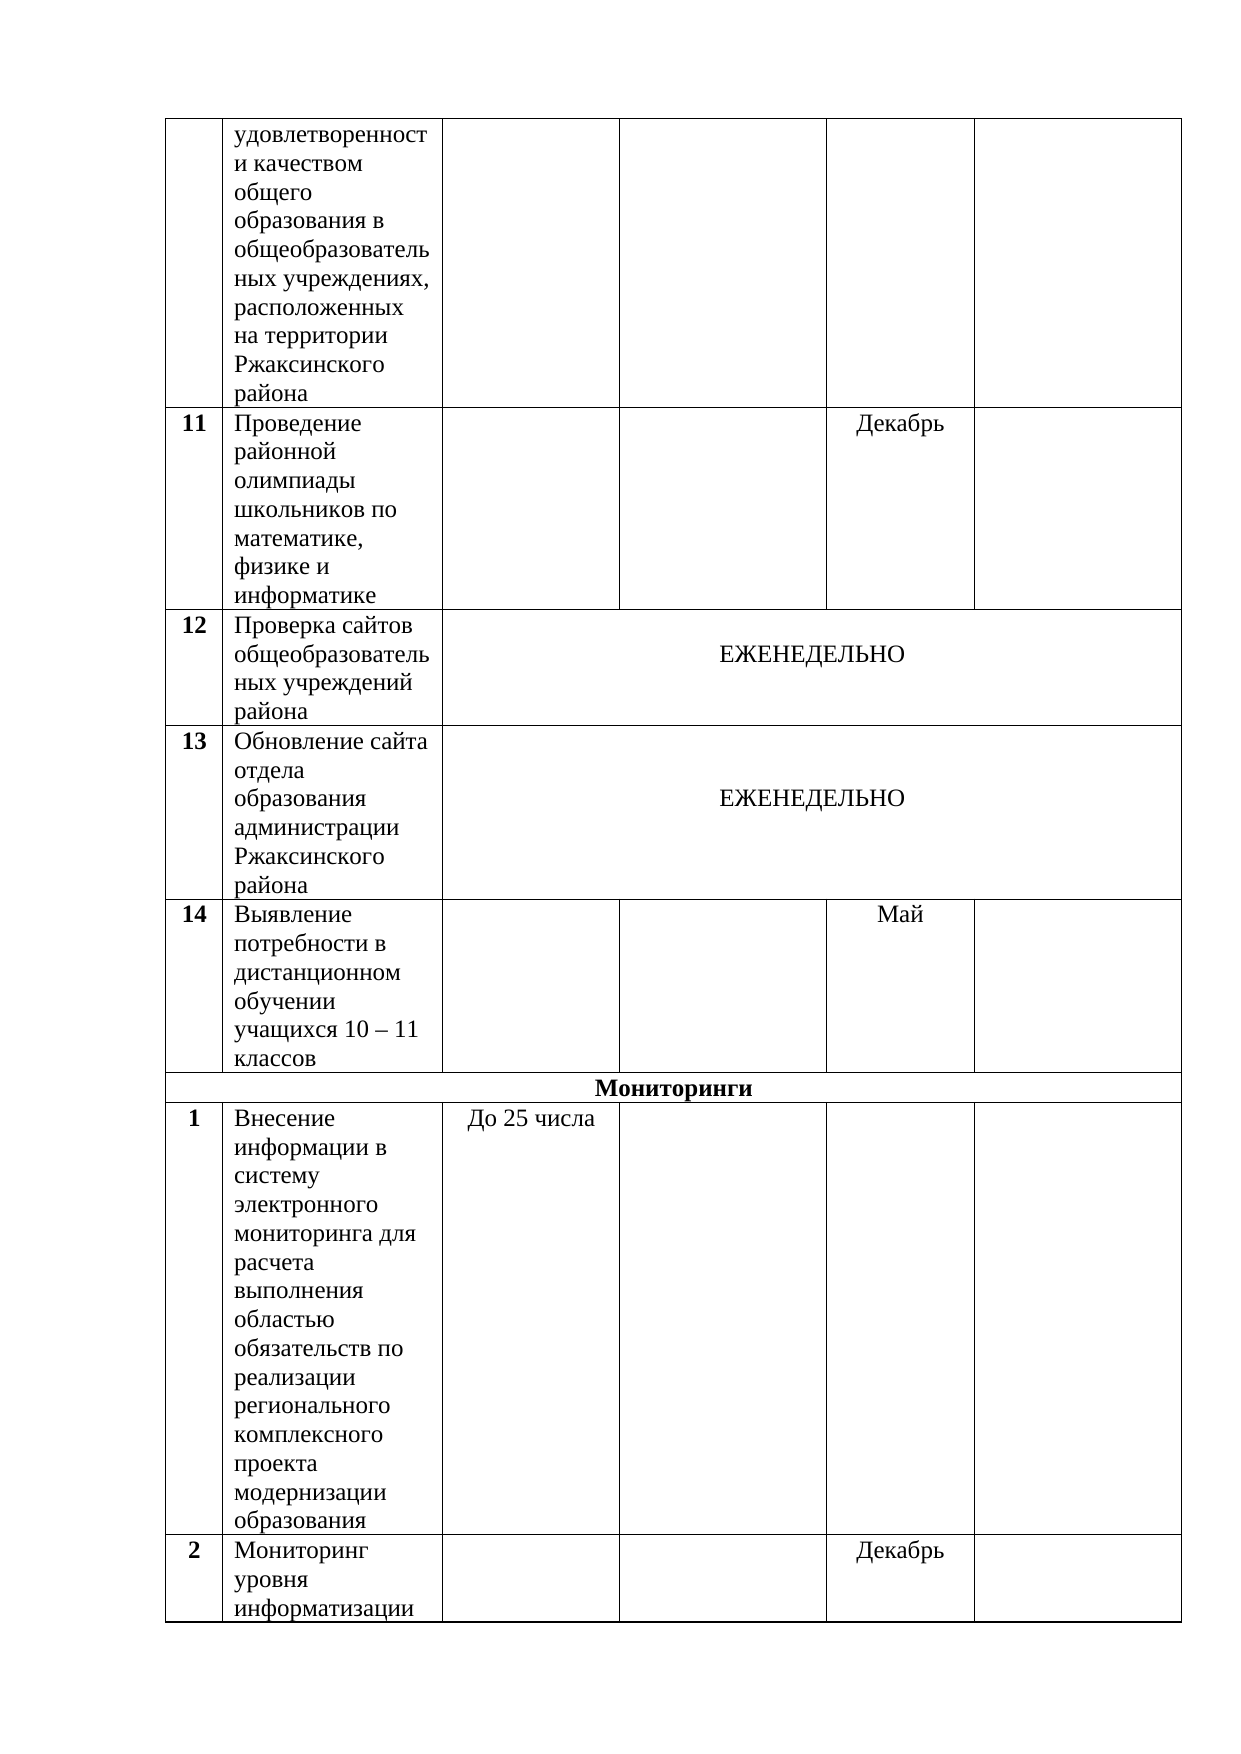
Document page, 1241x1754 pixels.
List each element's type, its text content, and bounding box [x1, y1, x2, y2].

table_cell [443, 1535, 619, 1621]
table_cell [975, 1535, 1181, 1621]
table_cell 11 [166, 408, 222, 609]
table_cell ЕЖЕНЕДЕЛЬНО [443, 726, 1181, 898]
table_cell Обновление сайта отдела образования администрации Ржаксинского района [223, 726, 442, 898]
table_cell [443, 900, 619, 1072]
table_cell [620, 1103, 826, 1534]
table_cell Проведение районной олимпиады школьников по математике, физике и информатике [223, 408, 442, 609]
table_cell Декабрь [827, 1535, 974, 1621]
table_cell [620, 900, 826, 1072]
table_cell [443, 119, 619, 407]
table_cell 1 [166, 1103, 222, 1534]
table_cell ЕЖЕНЕДЕЛЬНО [443, 610, 1181, 725]
table_cell До 25 числа [443, 1103, 619, 1534]
table_cell Декабрь [827, 408, 974, 609]
table_cell [827, 119, 974, 407]
table_cell [166, 119, 222, 407]
table_cell [827, 1103, 974, 1534]
table_cell удовлетворенности качеством общего образования в общеобразовательных учреждениях, расположенных на территории Ржаксинского района [223, 119, 442, 407]
table_cell [975, 119, 1181, 407]
table_cell [443, 408, 619, 609]
table_cell 12 [166, 610, 222, 725]
table_cell [975, 1103, 1181, 1534]
table_cell [620, 1535, 826, 1621]
table_cell [620, 119, 826, 407]
table_cell Мониторинг уровня информатизации [223, 1535, 442, 1621]
table_cell Май [827, 900, 974, 1072]
table_cell Внесение информации в систему электронного мониторинга для расчета выполнения областью обязательств по реализации регионального комплексного проекта модернизации образования [223, 1103, 442, 1534]
table_cell 14 [166, 900, 222, 1072]
table_cell Мониторинги [166, 1073, 1181, 1102]
table_cell 2 [166, 1535, 222, 1621]
table_cell Выявление потребности в дистанционном обучении учащихся 10 – 11 классов [223, 900, 442, 1072]
table_cell Проверка сайтов общеобразовательных учреждений района [223, 610, 442, 725]
table_cell [975, 408, 1181, 609]
table_cell 13 [166, 726, 222, 898]
table_cell [975, 900, 1181, 1072]
table_cell [620, 408, 826, 609]
